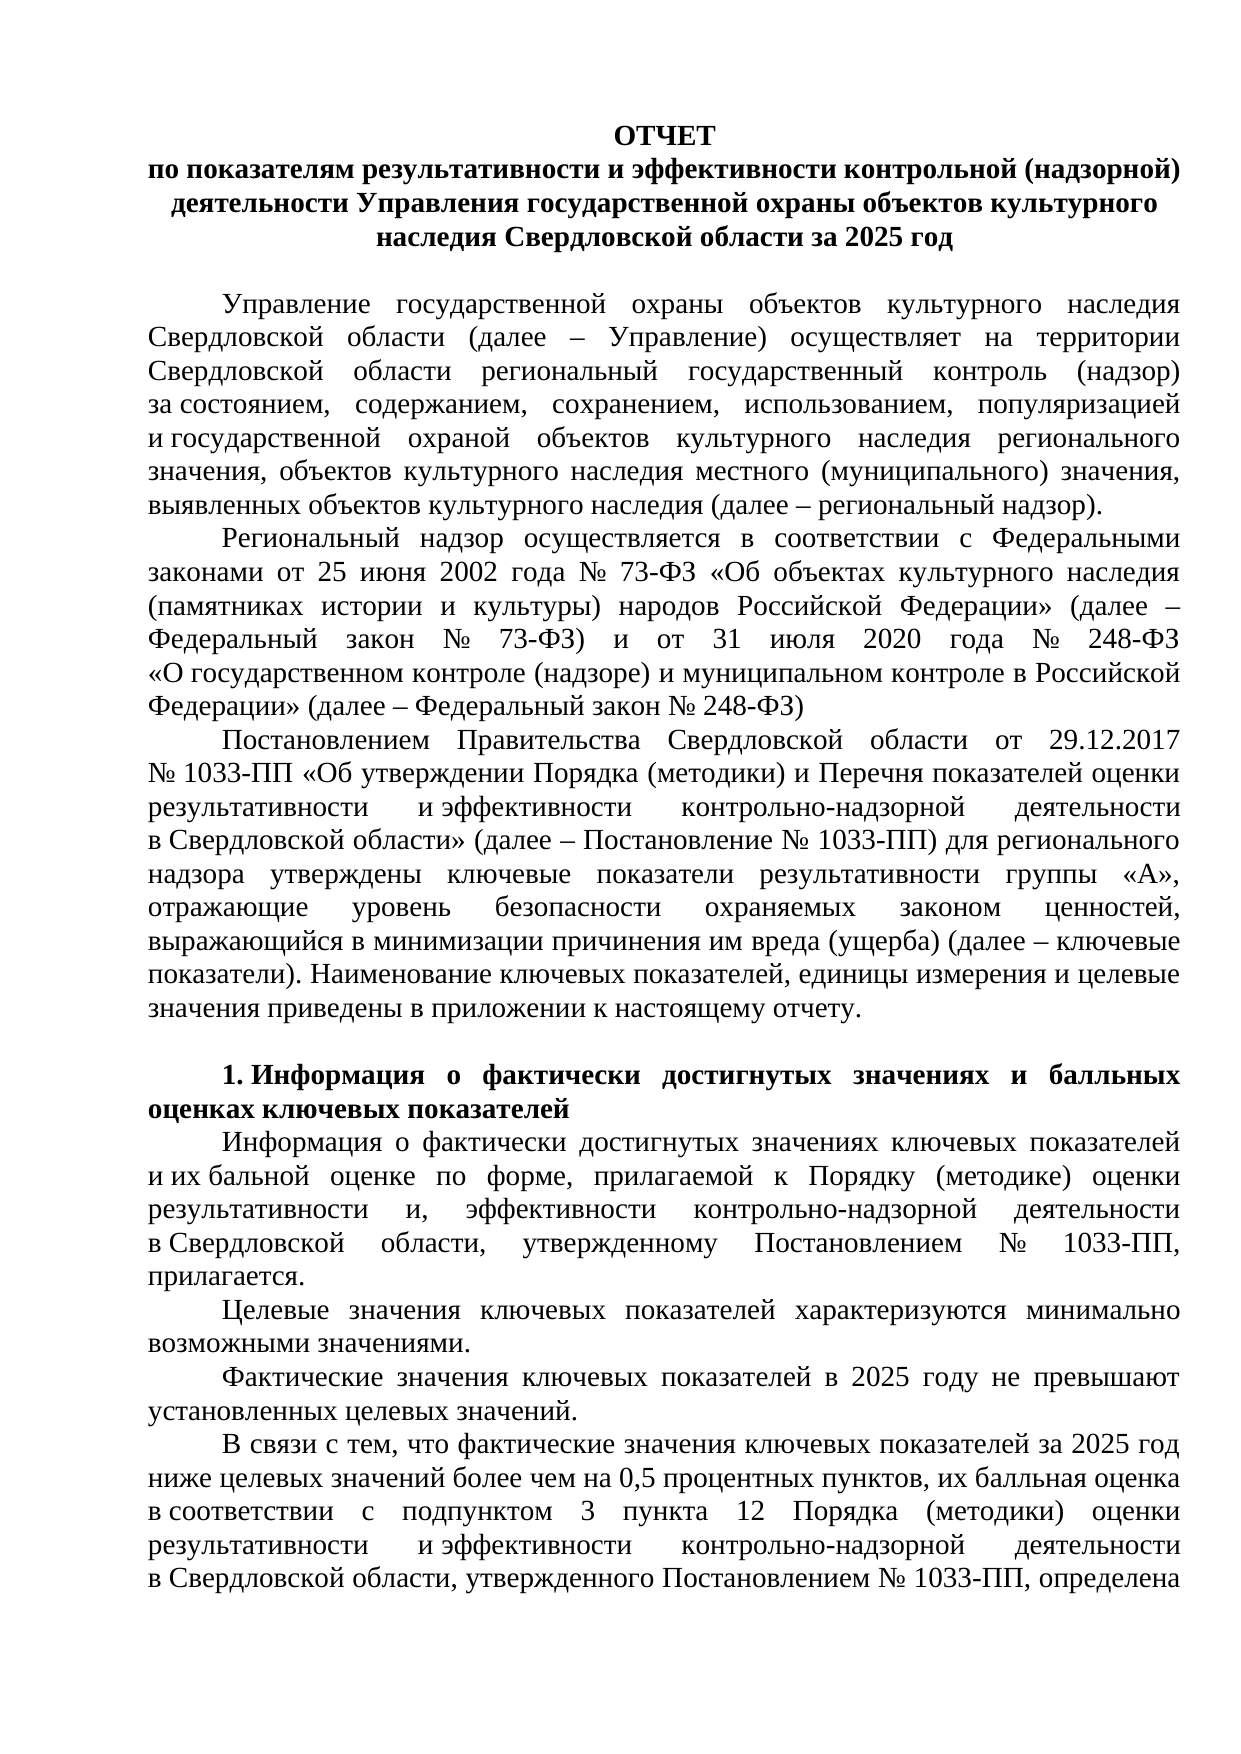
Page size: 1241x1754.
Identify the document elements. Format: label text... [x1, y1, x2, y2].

text В связи с тем, что фактические значения ключевых показателей за 2025 год ниже целевых значений более чем на 0,5 процентных пунктов, их балльная оценка в соответствии с подпунктом 3 пункта 12 Порядка (методики) оценки результативности и эффективности контрольно-надзорной деятельности в Свердловской области, утвержденного Постановлением № 1033-ПП, определена [148, 1426, 1181, 1594]
text Информация о фактически достигнутых значениях ключевых показателей и их бальной оценке по форме, прилагаемой к Порядку (методике) оценки результативности и, эффективности контрольно-надзорной деятельности в Свердловской области, утвержденному Постановлением № 1033-ПП, прилагается. [148, 1124, 1181, 1292]
text 1. Информация о фактически достигнутых значениях и балльных оценках ключевых показателей [148, 1057, 1181, 1124]
text Региональный надзор осуществляется в соответствии с Федеральными законами от 25 июня 2002 года № 73-ФЗ «Об объектах культурного наследия (памятниках истории и культуры) народов Российской Федерации» (далее – Федеральный закон № 73-ФЗ) и от 31 июля 2020 года № 248-ФЗ «О государственном контроле (надзоре) и муниципальном контроле в Российской Федерации» (далее – Федеральный закон № 248-ФЗ) [148, 521, 1181, 722]
text Целевые значения ключевых показателей характеризуются минимально возможными значениями. [148, 1292, 1181, 1359]
text ОТЧЕТ [148, 118, 1181, 152]
text Постановлением Правительства Свердловской области от 29.12.2017 № 1033-ПП «Об утверждении Порядка (методики) и Перечня показателей оценки результативности и эффективности контрольно-надзорной деятельности в Свердловской области» (далее – Постановление № 1033-ПП) для регионального надзора утверждены ключевые показатели результативности группы «А», отражающие уровень безопасности охраняемых законом ценностей, выражающийся в минимизации причинения им вреда (ущерба) (далее – ключевые показатели). Наименование ключевых показателей, единицы измерения и целевые значения приведены в приложении к настоящему отчету. [148, 722, 1181, 1024]
text Фактические значения ключевых показателей в 2025 году не превышают установленных целевых значений. [148, 1359, 1181, 1426]
text Управление государственной охраны объектов культурного наследия Свердловской области (далее – Управление) осуществляет на территории Свердловской области региональный государственный контроль (надзор) за состоянием, содержанием, сохранением, использованием, популяризацией и государственной охраной объектов культурного наследия регионального значения, объектов культурного наследия местного (муниципального) значения, выявленных объектов культурного наследия (далее – региональный надзор). [148, 286, 1181, 521]
text по показателям результативности и эффективности контрольной (надзорной) деятельности Управления государственной охраны объектов культурного наследия Свердловской области за 2025 год [148, 152, 1181, 252]
